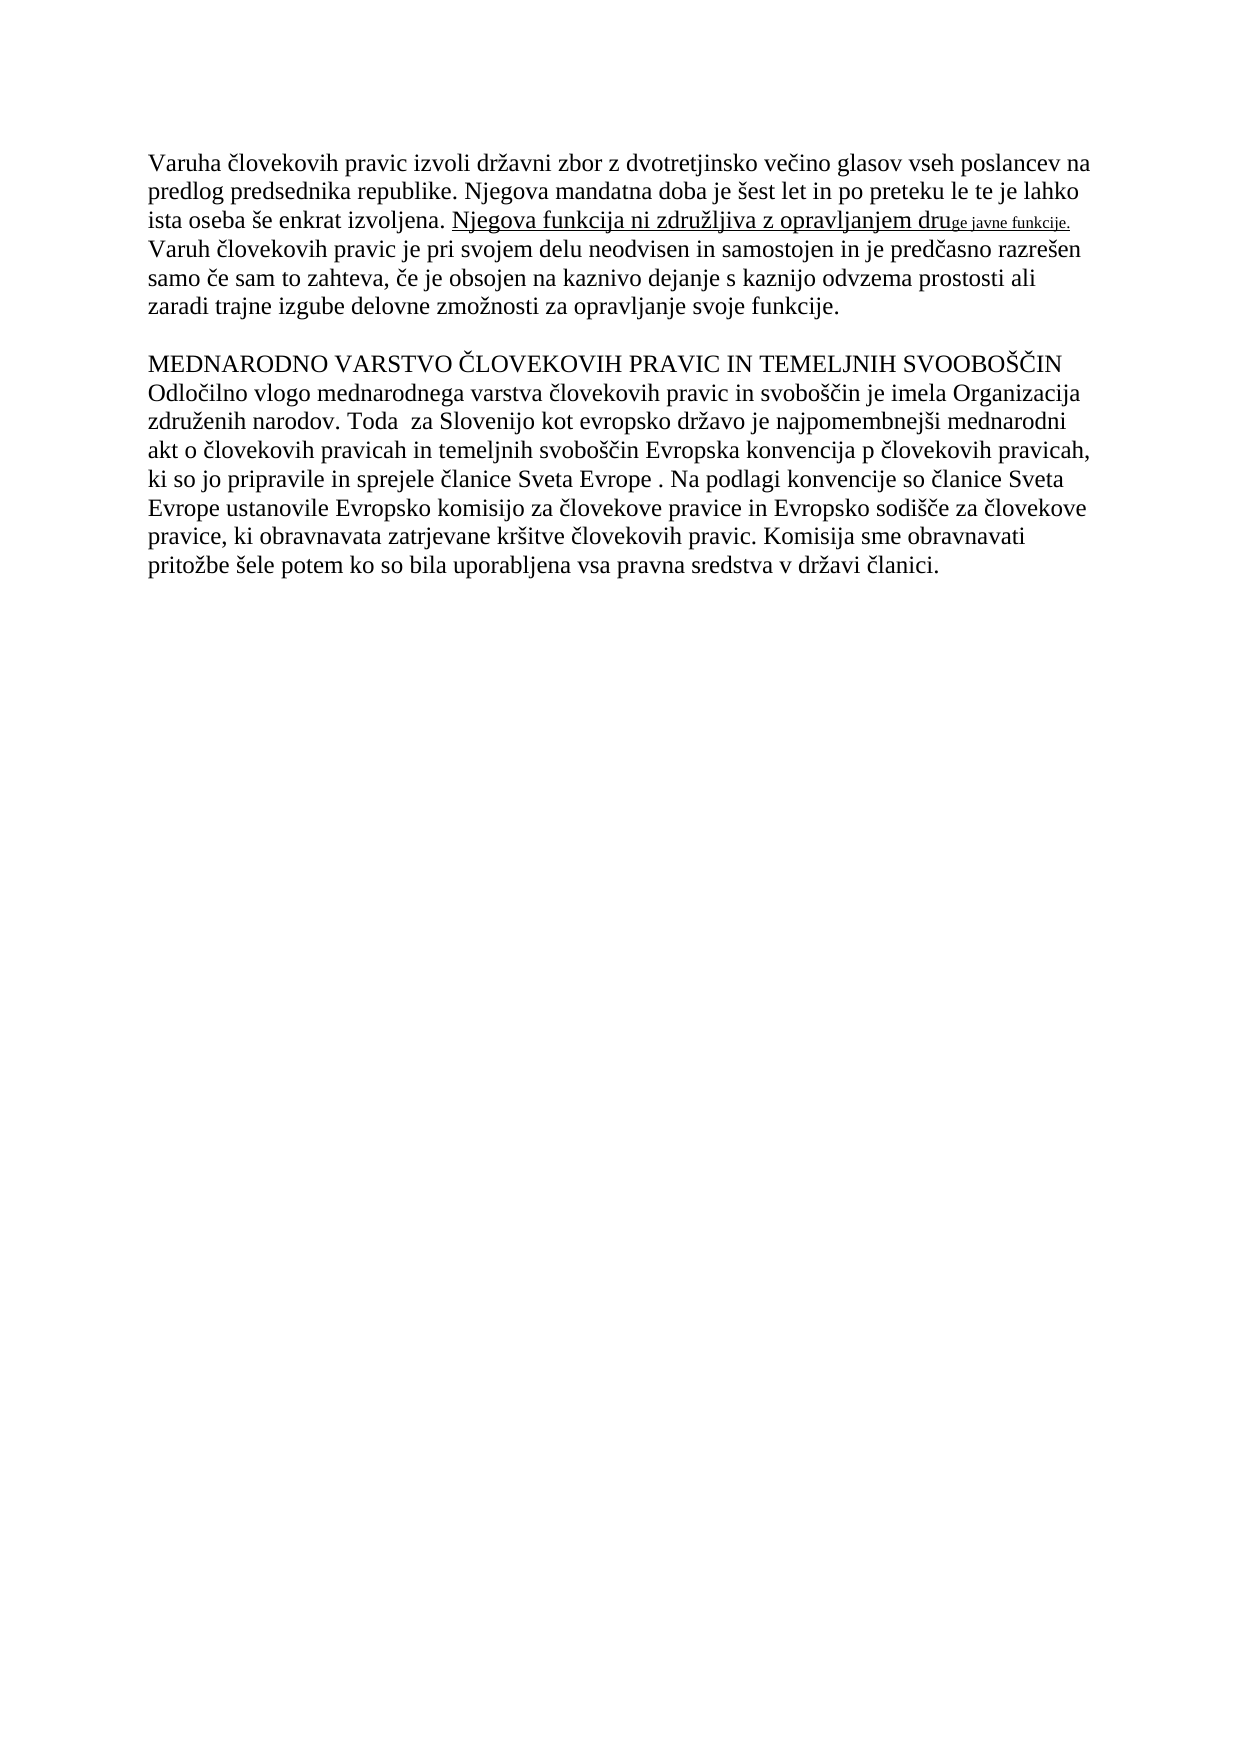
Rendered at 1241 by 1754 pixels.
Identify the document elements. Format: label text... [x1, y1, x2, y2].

text Varuha človekovih pravic izvoli državni zbor z dvotretjinsko večino glasov vseh poslancev na predlog predsednika republike. Njegova mandatna doba je šest let in po preteku le te je lahko ista oseba še enkrat izvoljena. Njegova funkcija ni združljiva z opravljanjem druge javne funkcije. Varuh človekovih pravic je pri svojem delu neodvisen in samostojen in je predčasno razrešen samo če sam to zahteva, če je obsojen na kaznivo dejanje s kaznijo odvzema prostosti ali zaradi trajne izgube delovne zmožnosti za opravljanje svoje funkcije. [148, 148, 1093, 320]
text Odločilno vlogo mednarodnega varstva človekovih pravic in svoboščin je imela Organizacija združenih narodov. Toda za Slovenijo kot evropsko državo je najpomembnejši mednarodni akt o človekovih pravicah in temeljnih svoboščin Evropska konvencija p človekovih pravicah, ki so jo pripravile in sprejele članice Sveta Evrope . Na podlagi konvencije so članice Sveta Evrope ustanovile Evropsko komisijo za človekove pravice in Evropsko sodišče za človekove pravice, ki obravnavata zatrjevane kršitve človekovih pravic. Komisija sme obravnavati pritožbe šele potem ko so bila uporabljena vsa pravna sredstva v državi članici. [148, 378, 1093, 579]
text MEDNARODNO VARSTVO ČLOVEKOVIH PRAVIC IN TEMELJNIH SVOOBOŠČIN [148, 349, 1093, 378]
